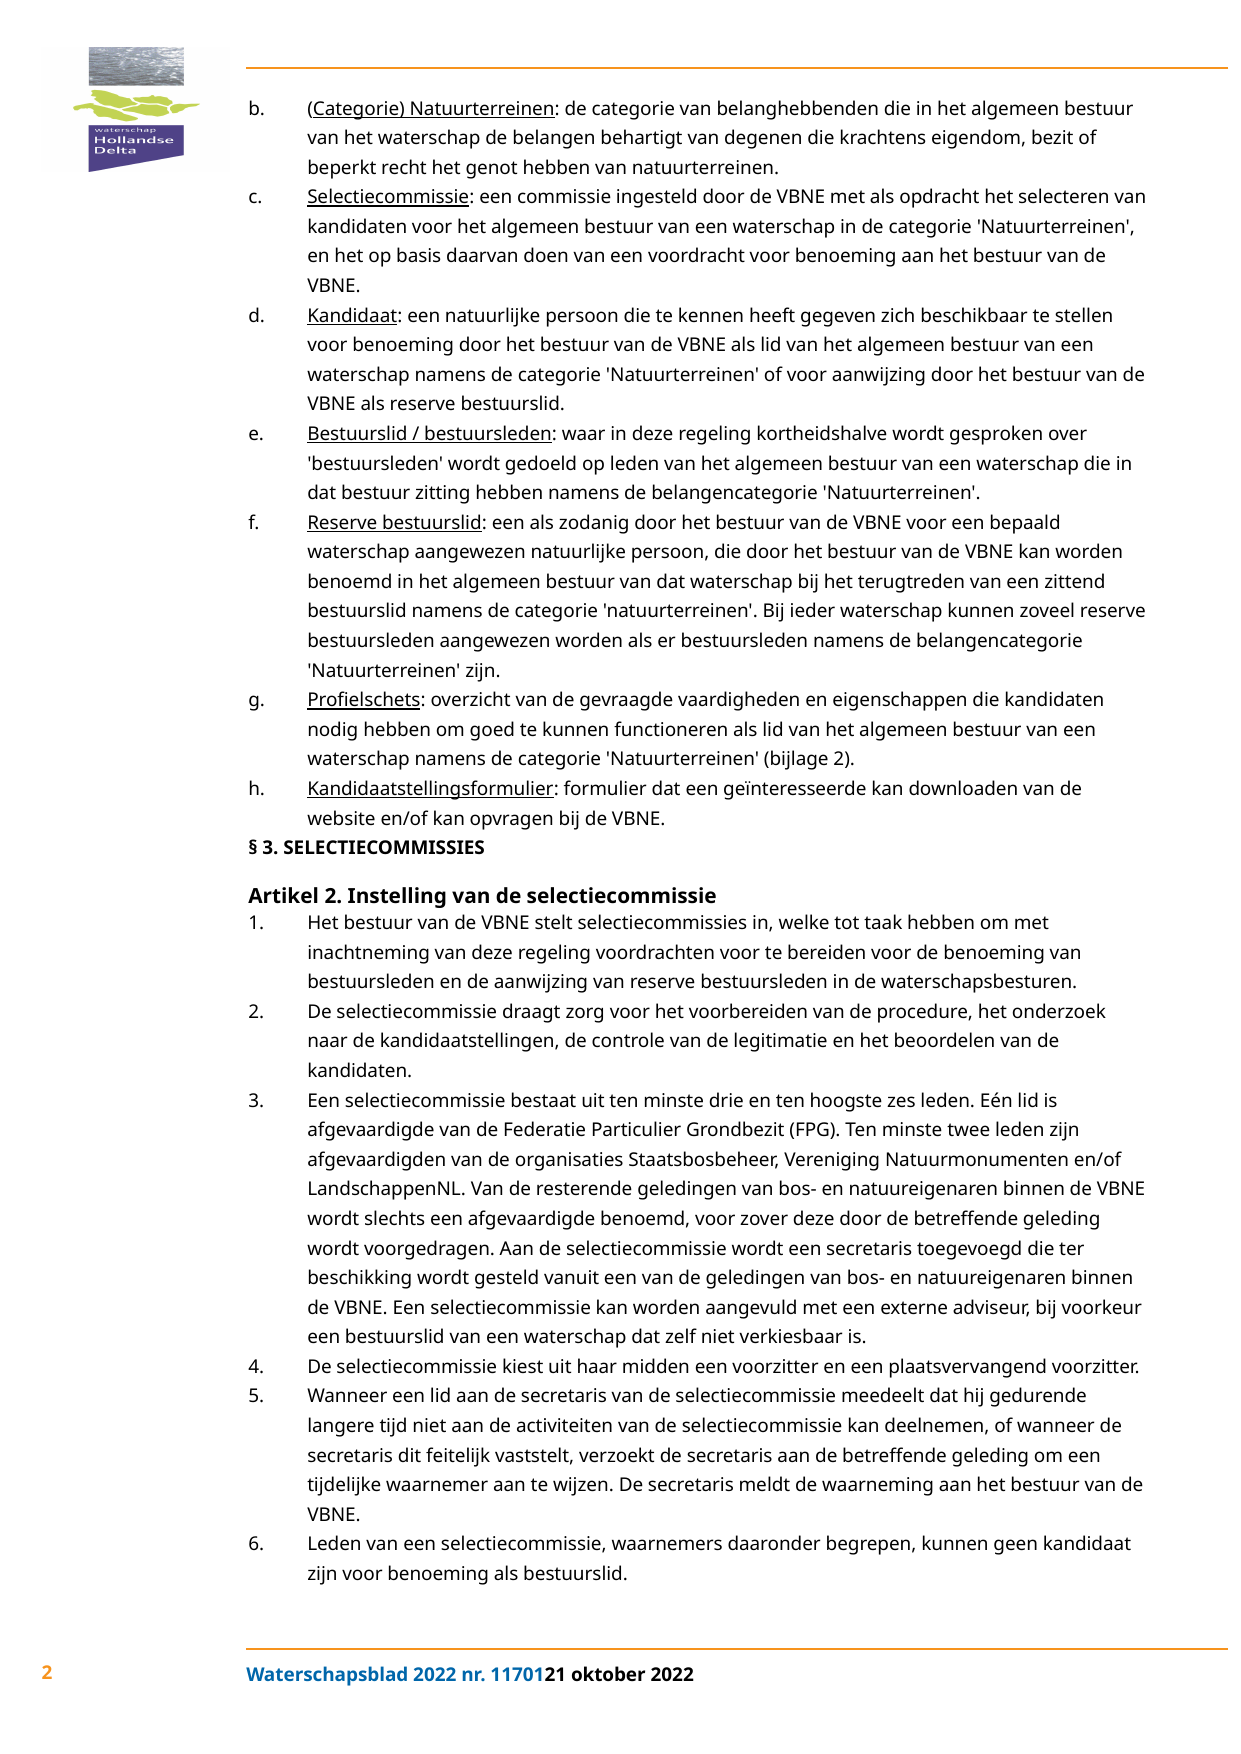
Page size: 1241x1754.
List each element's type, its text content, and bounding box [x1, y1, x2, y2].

list Selectiecommissie: een commissie ingesteld door de VBNE met als opdracht het selecteren van kandidaten voor het algemeen bestuur van een waterschap in de categorie 'Natuurterreinen', en het op basis daarvan doen van een voordracht voor benoeming aan het bestuur van de VBNE. [248, 183, 1152, 298]
text Artikel 2. Instelling van de selectiecommissie [248, 881, 1152, 909]
picture [41, 47, 231, 172]
text § 3. SELECTIECOMMISSIES [248, 834, 1152, 860]
list Reserve bestuurslid: een als zodanig door het bestuur van de VBNE voor een bepaald waterschap aangewezen natuurlijke persoon, die door het bestuur van de VBNE kan worden benoemd in het algemeen bestuur van dat waterschap bij het terugtreden van een zittend bestuurslid namens de categorie 'natuurterreinen'. Bij ieder waterschap kunnen zoveel reserve bestuursleden aangewezen worden als er bestuursleden namens de belangencategorie 'Natuurterreinen' zijn. [248, 509, 1152, 683]
list Kandidaat: een natuurlijke persoon die te kennen heeft gegeven zich beschikbaar te stellen voor benoeming door het bestuur van de VBNE als lid van het algemeen bestuur van een waterschap namens de categorie 'Natuurterreinen' of voor aanwijzing door het bestuur van de VBNE als reserve bestuurslid. [248, 302, 1152, 416]
list De selectiecommissie kiest uit haar midden een voorzitter en een plaatsvervangend voorzitter. [248, 1353, 1152, 1379]
list Het bestuur van de VBNE stelt selectiecommissies in, welke tot taak hebben om met inachtneming van deze regeling voordrachten voor te bereiden voor de benoeming van bestuursleden en de aanwijzing van reserve bestuursleden in de waterschapsbesturen. [248, 909, 1152, 994]
list Bestuurslid / bestuursleden: waar in deze regeling kortheidshalve wordt gesproken over 'bestuursleden' wordt gedoeld op leden van het algemeen bestuur van een waterschap die in dat bestuur zitting hebben namens de belangencategorie 'Natuurterreinen'. [248, 420, 1152, 505]
list Leden van een selectiecommissie, waarnemers daaronder begrepen, kunnen geen kandidaat zijn voor benoeming als bestuurslid. [248, 1531, 1152, 1586]
list De selectiecommissie draagt zorg voor het voorbereiden van de procedure, het onderzoek naar de kandidaatstellingen, de controle van de legitimatie en het beoordelen van de kandidaten. [248, 998, 1152, 1083]
list (Categorie) Natuurterreinen: de categorie van belanghebbenden die in het algemeen bestuur van het waterschap de belangen behartigt van degenen die krachtens eigendom, bezit of beperkt recht het genot hebben van natuurterreinen. [248, 95, 1152, 180]
list Een selectiecommissie bestaat uit ten minste drie en ten hoogste zes leden. Eén lid is afgevaardigde van de Federatie Particulier Grondbezit (FPG). Ten minste twee leden zijn afgevaardigden van de organisaties Staatsbosbeheer, Vereniging Natuurmonumenten en/of LandschappenNL. Van de resterende geledingen van bos- en natuureigenaren binnen de VBNE wordt slechts een afgevaardigde benoemd, voor zover deze door de betreffende geleding wordt voorgedragen. Aan de selectiecommissie wordt een secretaris toegevoegd die ter beschikking wordt gesteld vanuit een van de geledingen van bos- en natuureigenaren binnen de VBNE. Een selectiecommissie kan worden aangevuld met een externe adviseur, bij voorkeur een bestuurslid van een waterschap dat zelf niet verkiesbaar is. [248, 1087, 1152, 1349]
list Profielschets: overzicht van de gevraagde vaardigheden en eigenschappen die kandidaten nodig hebben om goed te kunnen functioneren als lid van het algemeen bestuur van een waterschap namens de categorie 'Natuurterreinen' (bijlage 2). [248, 686, 1152, 771]
list Wanneer een lid aan de secretaris van de selectiecommissie meedeelt dat hij gedurende langere tijd niet aan de activiteiten van de selectiecommissie kan deelnemen, of wanneer de secretaris dit feitelijk vaststelt, verzoekt de secretaris aan de betreffende geleding om een tijdelijke waarnemer aan te wijzen. De secretaris meldt de waarneming aan het bestuur van de VBNE. [248, 1383, 1152, 1527]
list Kandidaatstellingsformulier: formulier dat een geïnteresseerde kan downloaden van de website en/of kan opvragen bij de VBNE. [248, 775, 1152, 831]
